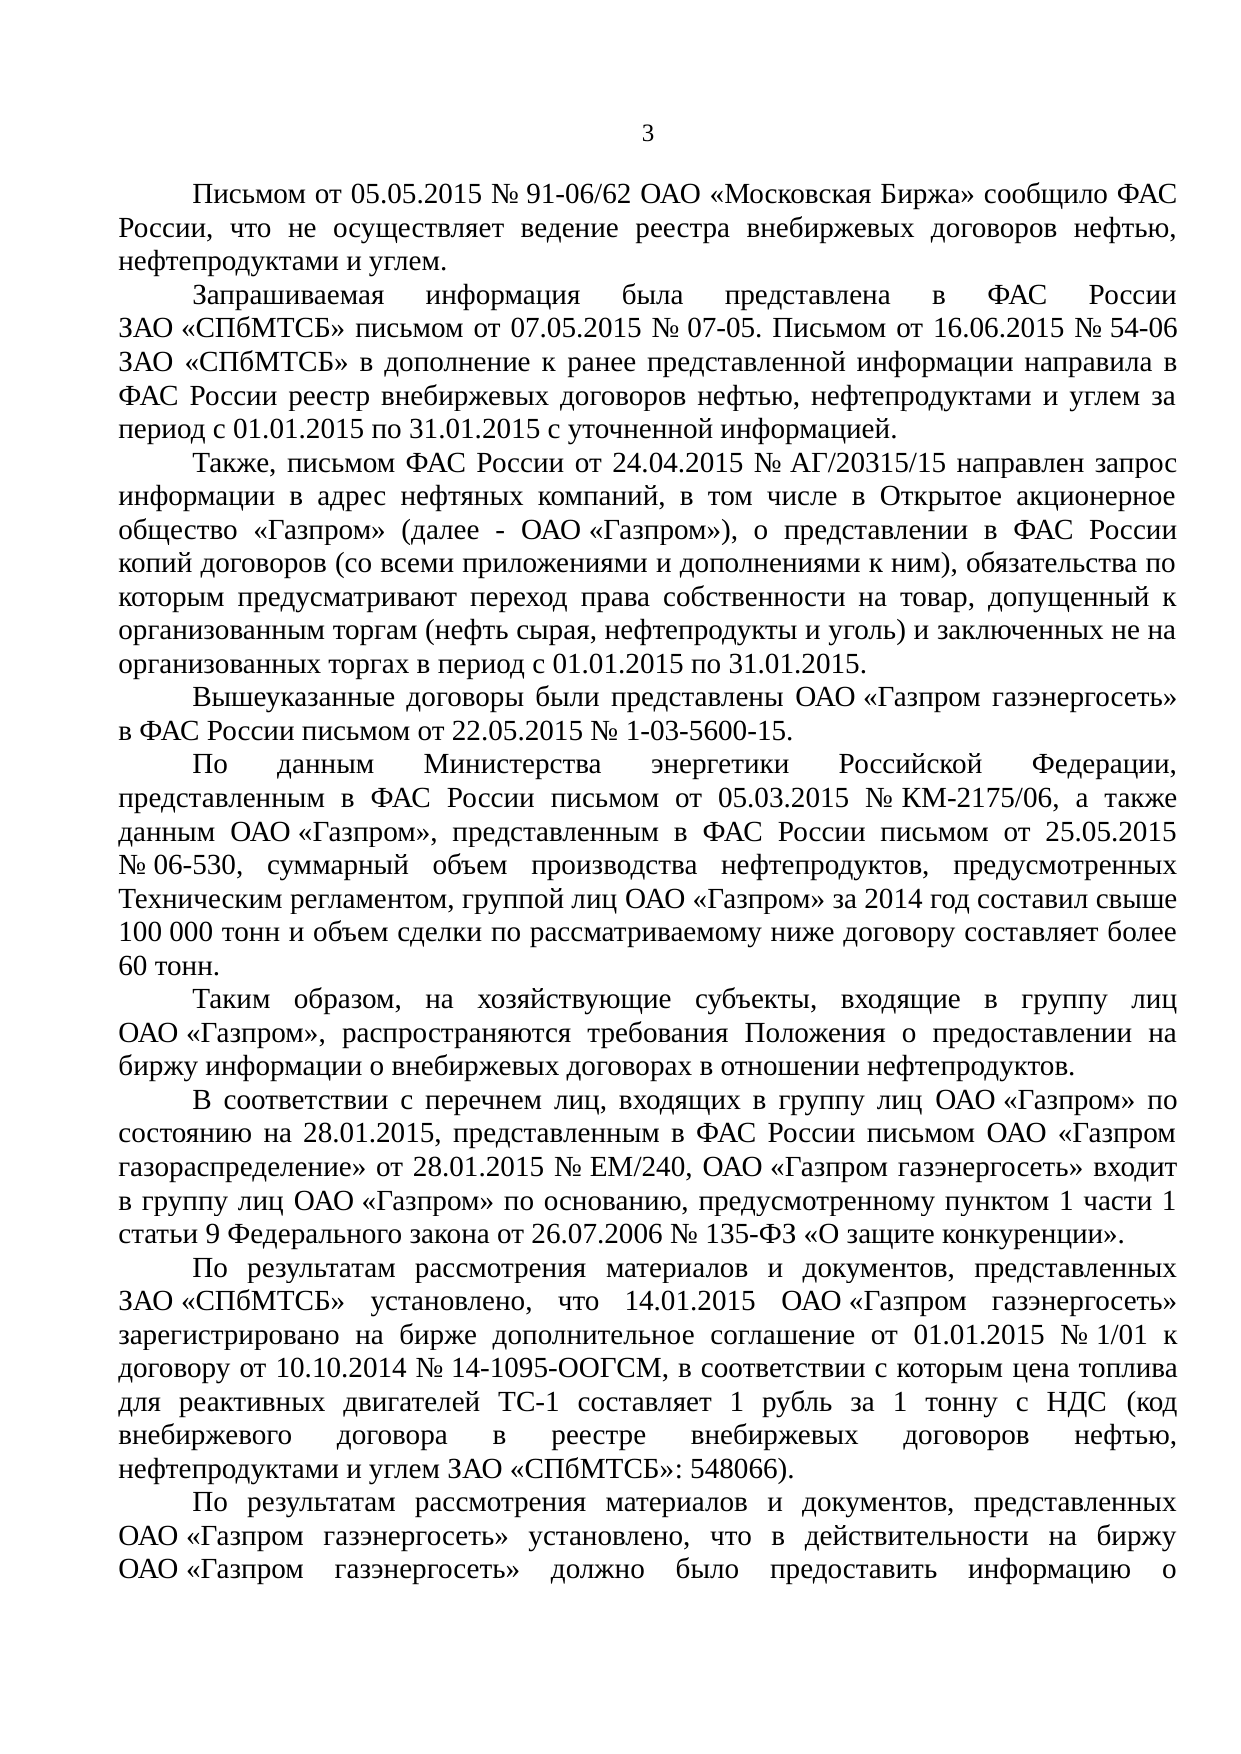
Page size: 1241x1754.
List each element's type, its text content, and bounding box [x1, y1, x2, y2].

text Также, письмом ФАС России от 24.04.2015 № АГ/20315/15 направлен запрос информации в адрес нефтяных компаний, в том числе в Открытое акционерное общество «Газпром» (далее - ОАО «Газпром»), о представлении в ФАС России копий договоров (со всеми приложениями и дополнениями к ним), обязательства по которым предусматривают переход права собственности на товар, допущенный к организованным торгам (нефть сырая, нефтепродукты и уголь) и заключенных не на организованных торгах в период с 01.01.2015 по 31.01.2015. [118, 445, 1177, 679]
text В соответствии с перечнем лиц, входящих в группу лиц ОАО «Газпром» по состоянию на 28.01.2015, представленным в ФАС России письмом ОАО «Газпром газораспределение» от 28.01.2015 № ЕМ/240, ОАО «Газпром газэнергосеть» входит в группу лиц ОАО «Газпром» по основанию, предусмотренному пунктом 1 части 1 статьи 9 Федерального закона от 26.07.2006 № 135-ФЗ «О защите конкуренции». [118, 1082, 1177, 1250]
text По результатам рассмотрения материалов и документов, представленных ОАО «Газпром газэнергосеть» установлено, что в действительности на биржу ОАО «Газпром газэнергосеть» должно было предоставить информацию о [118, 1484, 1177, 1585]
text По данным Министерства энергетики Российской Федерации, представленным в ФАС России письмом от 05.03.2015 № КМ-2175/06, а также данным ОАО «Газпром», представленным в ФАС России письмом от 25.05.2015 № 06-530, суммарный объем производства нефтепродуктов, предусмотренных Техническим регламентом, группой лиц ОАО «Газпром» за 2014 год составил свыше 100 000 тонн и объем сделки по рассматриваемому ниже договору составляет более 60 тонн. [118, 747, 1177, 981]
text Таким образом, на хозяйствующие субъекты, входящие в группу лиц ОАО «Газпром», распространяются требования Положения о предоставлении на биржу информации о внебиржевых договорах в отношении нефтепродуктов. [118, 981, 1177, 1082]
text Вышеуказанные договоры были представлены ОАО «Газпром газэнергосеть» в ФАС России письмом от 22.05.2015 № 1-03-5600-15. [118, 679, 1177, 747]
text Письмом от 05.05.2015 № 91-06/62 ОАО «Московская Биржа» сообщило ФАС России, что не осуществляет ведение реестра внебиржевых договоров нефтью, нефтепродуктами и углем. [118, 176, 1177, 277]
text Запрашиваемая информация была представлена в ФАС России ЗАО «СПбМТСБ» письмом от 07.05.2015 № 07-05. Письмом от 16.06.2015 № 54-06 ЗАО «СПбМТСБ» в дополнение к ранее представленной информации направила в ФАС России реестр внебиржевых договоров нефтью, нефтепродуктами и углем за период с 01.01.2015 по 31.01.2015 с уточненной информацией. [118, 277, 1177, 445]
text По результатам рассмотрения материалов и документов, представленных ЗАО «СПбМТСБ» установлено, что 14.01.2015 ОАО «Газпром газэнергосеть» зарегистрировано на бирже дополнительное соглашение от 01.01.2015 № 1/01 к договору от 10.10.2014 № 14-1095-ООГСМ, в соответствии с которым цена топлива для реактивных двигателей ТС-1 составляет 1 рубль за 1 тонну с НДС (код внебиржевого договора в реестре внебиржевых договоров нефтью, нефтепродуктами и углем ЗАО «СПбМТСБ»: 548066). [118, 1250, 1177, 1484]
